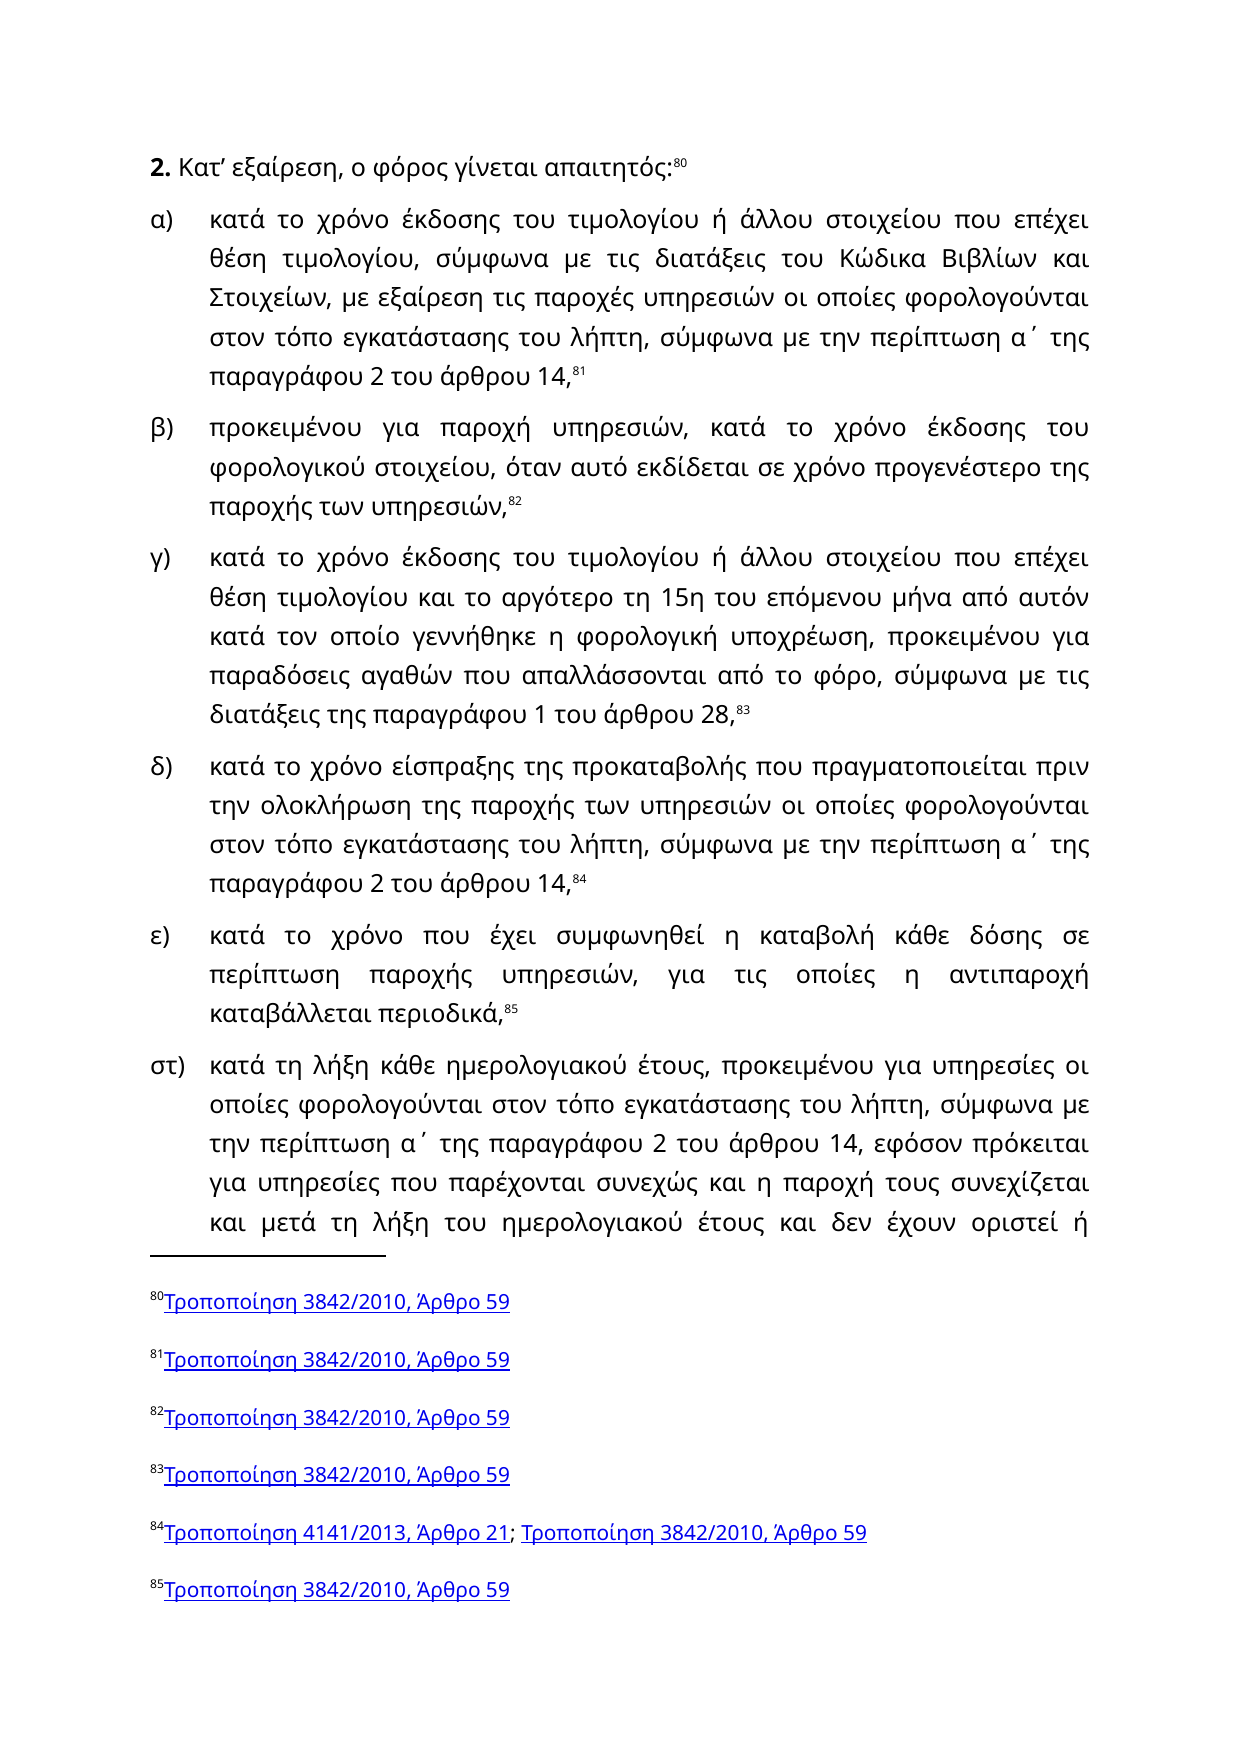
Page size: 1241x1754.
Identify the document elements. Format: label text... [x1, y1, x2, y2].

text Τροποποίηση 3842/2010, Άρθρο 59 [150, 1460, 1090, 1489]
list ε) κατά το χρόνο που έχει συμφωνηθεί η καταβολή κάθε δόσης σε περίπτωση παροχής υπηρεσιών, για τις οποίες η αντιπαροχή καταβάλλεται περιοδικά, [150, 917, 1090, 1030]
text Τροποποίηση 3842/2010, Άρθρο 59 [150, 1403, 1090, 1431]
text Τροποποίηση 4141/2013, Άρθρο 21; Τροποποίηση 3842/2010, Άρθρο 59 [150, 1518, 1090, 1546]
text Τροποποίηση 3842/2010, Άρθρο 59 [150, 1287, 1090, 1316]
text 2. Κατ’ εξαίρεση, ο φόρος γίνεται απαιτητός: [150, 150, 1090, 184]
list γ) κατά το χρόνο έκδοσης του τιμολογίου ή άλλου στοιχείου που επέχει θέση τιμολογίου και το αργότερο τη 15η του επόμενου μήνα από αυτόν κατά τον οποίο γεννήθηκε η φορολογική υποχρέωση, προκειμένου για παραδόσεις αγαθών που απαλλάσσονται από το φόρο, σύμφωνα με τις διατάξεις της παραγράφου 1 του άρθρου 28, [150, 540, 1090, 731]
list α) κατά το χρόνο έκδοσης του τιμολογίου ή άλλου στοιχείου που επέχει θέση τιμολογίου, σύμφωνα με τις διατάξεις του Κώδικα Βιβλίων και Στοιχείων, με εξαίρεση τις παροχές υπηρεσιών οι οποίες φορολογούνται στον τόπο εγκατάστασης του λήπτη, σύμφωνα με την περίπτωση α΄ της παραγράφου 2 του άρθρου 14, [150, 202, 1090, 392]
list στ) κατά τη λήξη κάθε ημερολογιακού έτους, προκειμένου για υπηρεσίες οι οποίες φορολογούνται στον τόπο εγκατάστασης του λήπτη, σύμφωνα με την περίπτωση α΄ της παραγράφου 2 του άρθρου 14, εφόσον πρόκειται για υπηρεσίες που παρέχονται συνεχώς και η παροχή τους συνεχίζεται και μετά τη λήξη του ημερολογιακού έτους και δεν έχουν οριστεί ή [150, 1047, 1090, 1238]
text Τροποποίηση 3842/2010, Άρθρο 59 [150, 1576, 1090, 1604]
list δ) κατά το χρόνο είσπραξης της προκαταβολής που πραγματοποιείται πριν την ολοκλήρωση της παροχής των υπηρεσιών οι οποίες φορολογούνται στον τόπο εγκατάστασης του λήπτη, σύμφωνα με την περίπτωση α΄ της παραγράφου 2 του άρθρου 14, [150, 748, 1090, 900]
list β) προκειμένου για παροχή υπηρεσιών, κατά το χρόνο έκδοσης του φορολογικού στοιχείου, όταν αυτό εκδίδεται σε χρόνο προγενέστερο της παροχής των υπηρεσιών, [150, 410, 1090, 522]
text Τροποποίηση 3842/2010, Άρθρο 59 [150, 1345, 1090, 1373]
